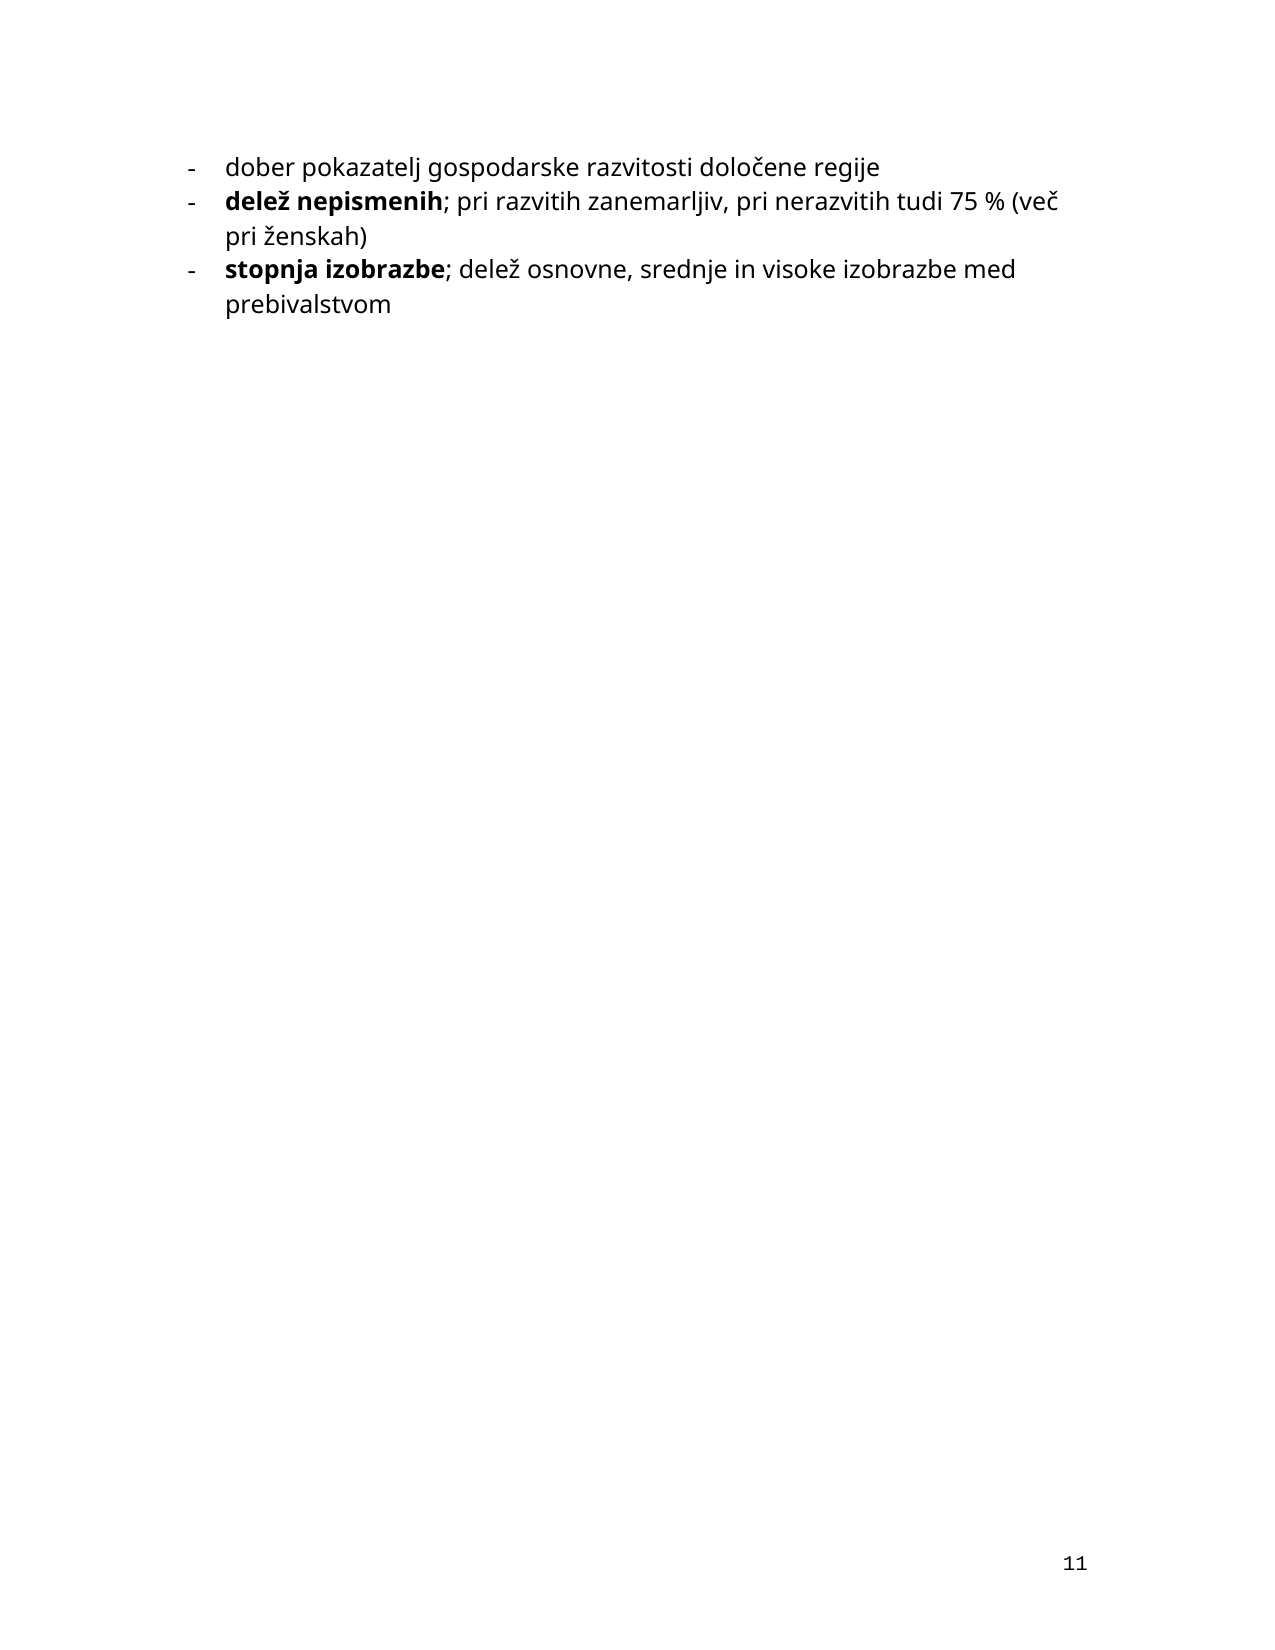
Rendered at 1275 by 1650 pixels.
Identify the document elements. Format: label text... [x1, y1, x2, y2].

list delež nepismenih; pri razvitih zanemarljiv, pri nerazvitih tudi 75 % (več pri ženskah) [187, 184, 1088, 252]
list stopnja izobrazbe; delež osnovne, srednje in visoke izobrazbe med prebivalstvom [187, 252, 1088, 320]
list dober pokazatelj gospodarske razvitosti določene regije [187, 150, 1088, 184]
